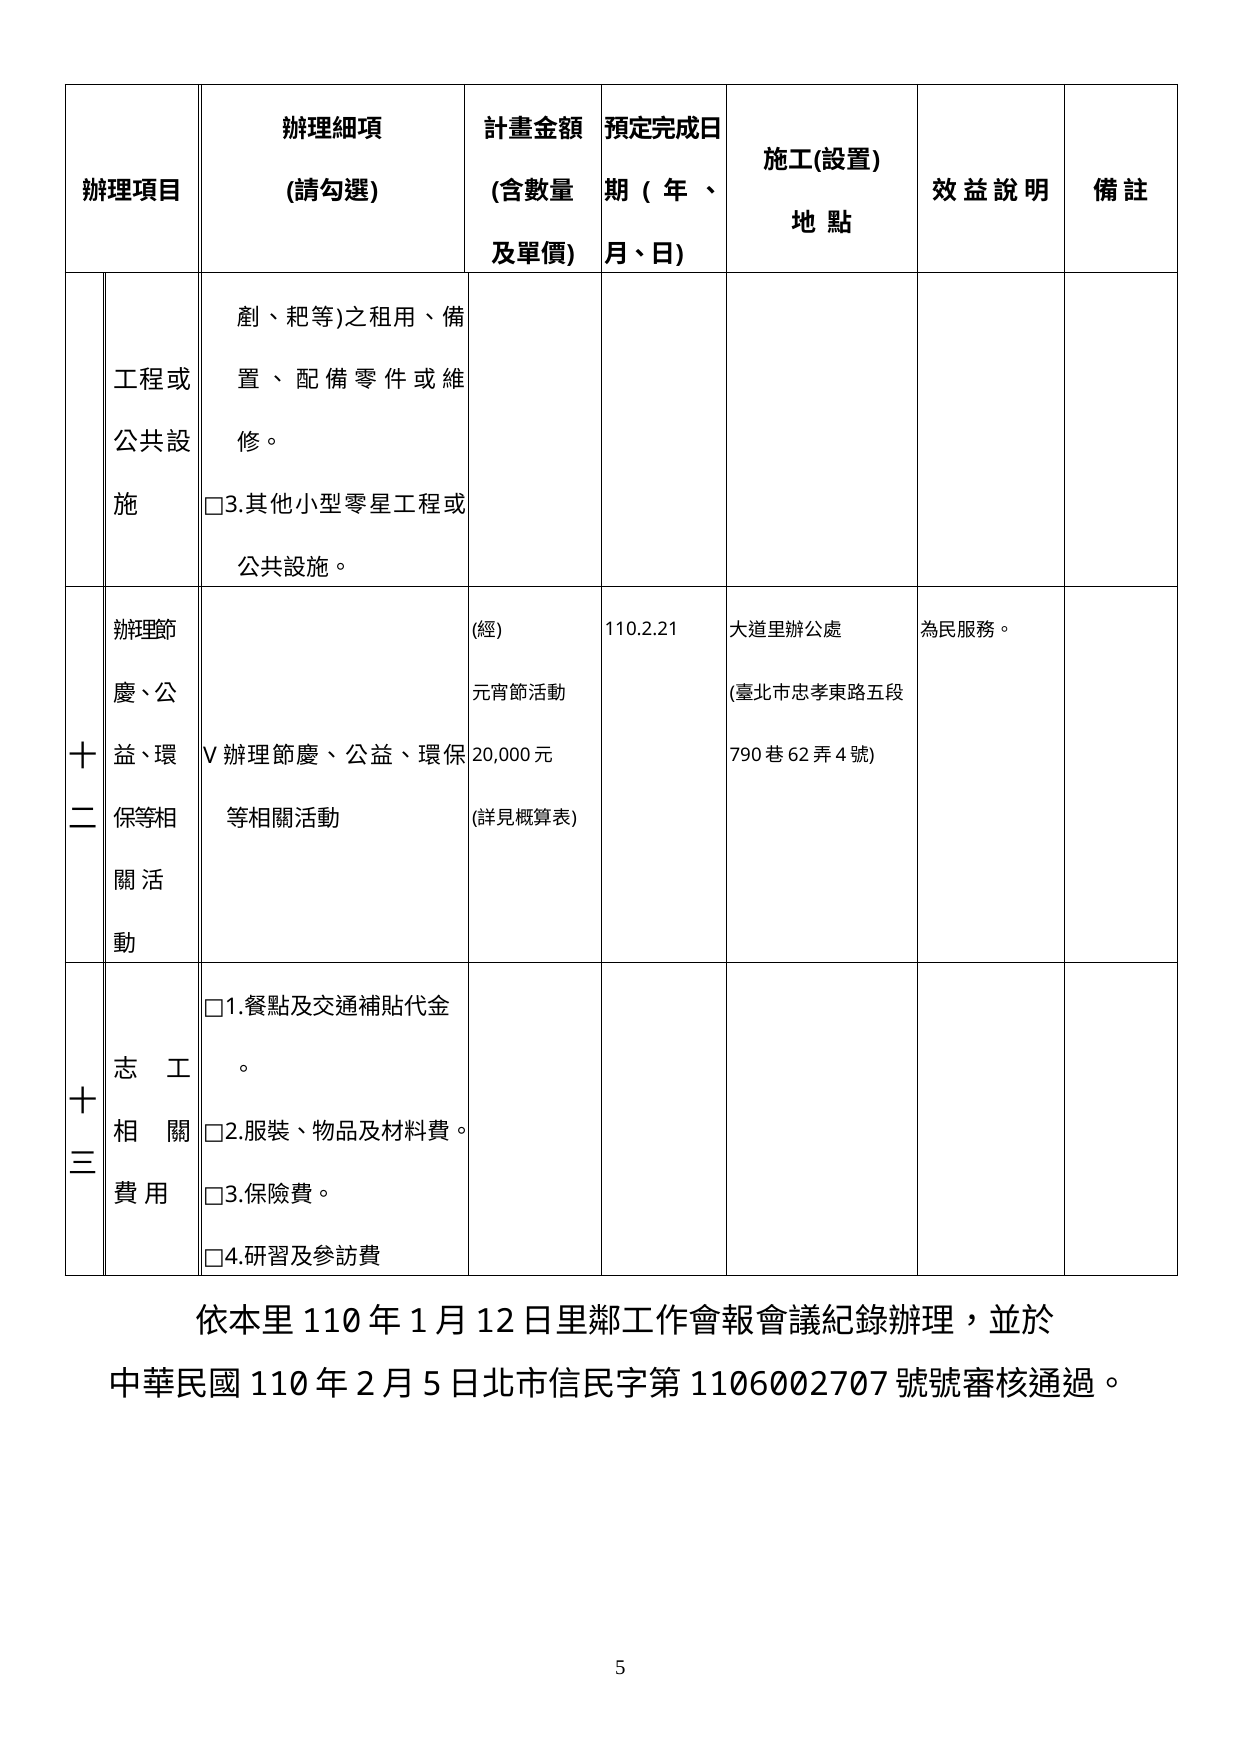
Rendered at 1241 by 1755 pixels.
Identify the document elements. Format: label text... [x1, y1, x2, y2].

table_cell 辦理節慶、公益、環保等相關活動 [106, 587, 198, 962]
table_cell [1065, 963, 1177, 1275]
table_cell □1.餐點及交通補貼代金 。 □2.服裝、物品及材料費。 □3.保險費。 □4.研習及參訪費 [202, 963, 468, 1275]
text 中華民國110年2月5日北市信民字第1106002707號號審核通過。 [87, 1339, 1150, 1401]
table_cell 大道里辦公處 (臺北巿忠孝東路五段 790巷62弄4號) [727, 587, 917, 962]
table_cell [66, 273, 103, 586]
table_cell [918, 273, 1064, 586]
table_header 預定完成日期(年、月、日) [602, 85, 726, 272]
table_cell V辦理節慶、公益、環保等相關活動 [202, 587, 468, 962]
text 依本里110年1月12日里鄰工作會報會議紀錄辦理，並於 [195, 1276, 1150, 1339]
table_header 辦理細項 (請勾選) [202, 85, 464, 272]
table_header 備 註 [1065, 85, 1177, 272]
table_cell [1065, 587, 1177, 962]
table_cell [727, 963, 917, 1275]
table_cell [602, 963, 726, 1275]
table_header 效 益 說 明 [918, 85, 1064, 272]
table_cell [469, 273, 601, 586]
table_header 計畫金額 (含數量 及單價) [465, 85, 601, 272]
table_cell 十二 [66, 587, 103, 962]
table_cell 十三 [66, 963, 103, 1275]
table_cell (經) 元宵節活動 20,000元 (詳見概算表) [469, 587, 601, 962]
table_cell 剷、耙等)之租用、備置、配備零件或維修。 □3.其他小型零星工程或公共設施。 [202, 273, 468, 586]
table_cell [918, 963, 1064, 1275]
table_cell [1065, 273, 1177, 586]
table_cell 工程或公共設施 [106, 273, 198, 586]
table_cell [602, 273, 726, 586]
table_header 施工(設置) 地 點 [727, 85, 917, 272]
table_cell 志工相關費用 [106, 963, 198, 1275]
table_cell 110.2.21 [602, 587, 726, 962]
table_cell [469, 963, 601, 1275]
table_header 辦理項目 [66, 85, 198, 272]
table_cell [727, 273, 917, 586]
table_cell 為民服務。 [918, 587, 1064, 962]
